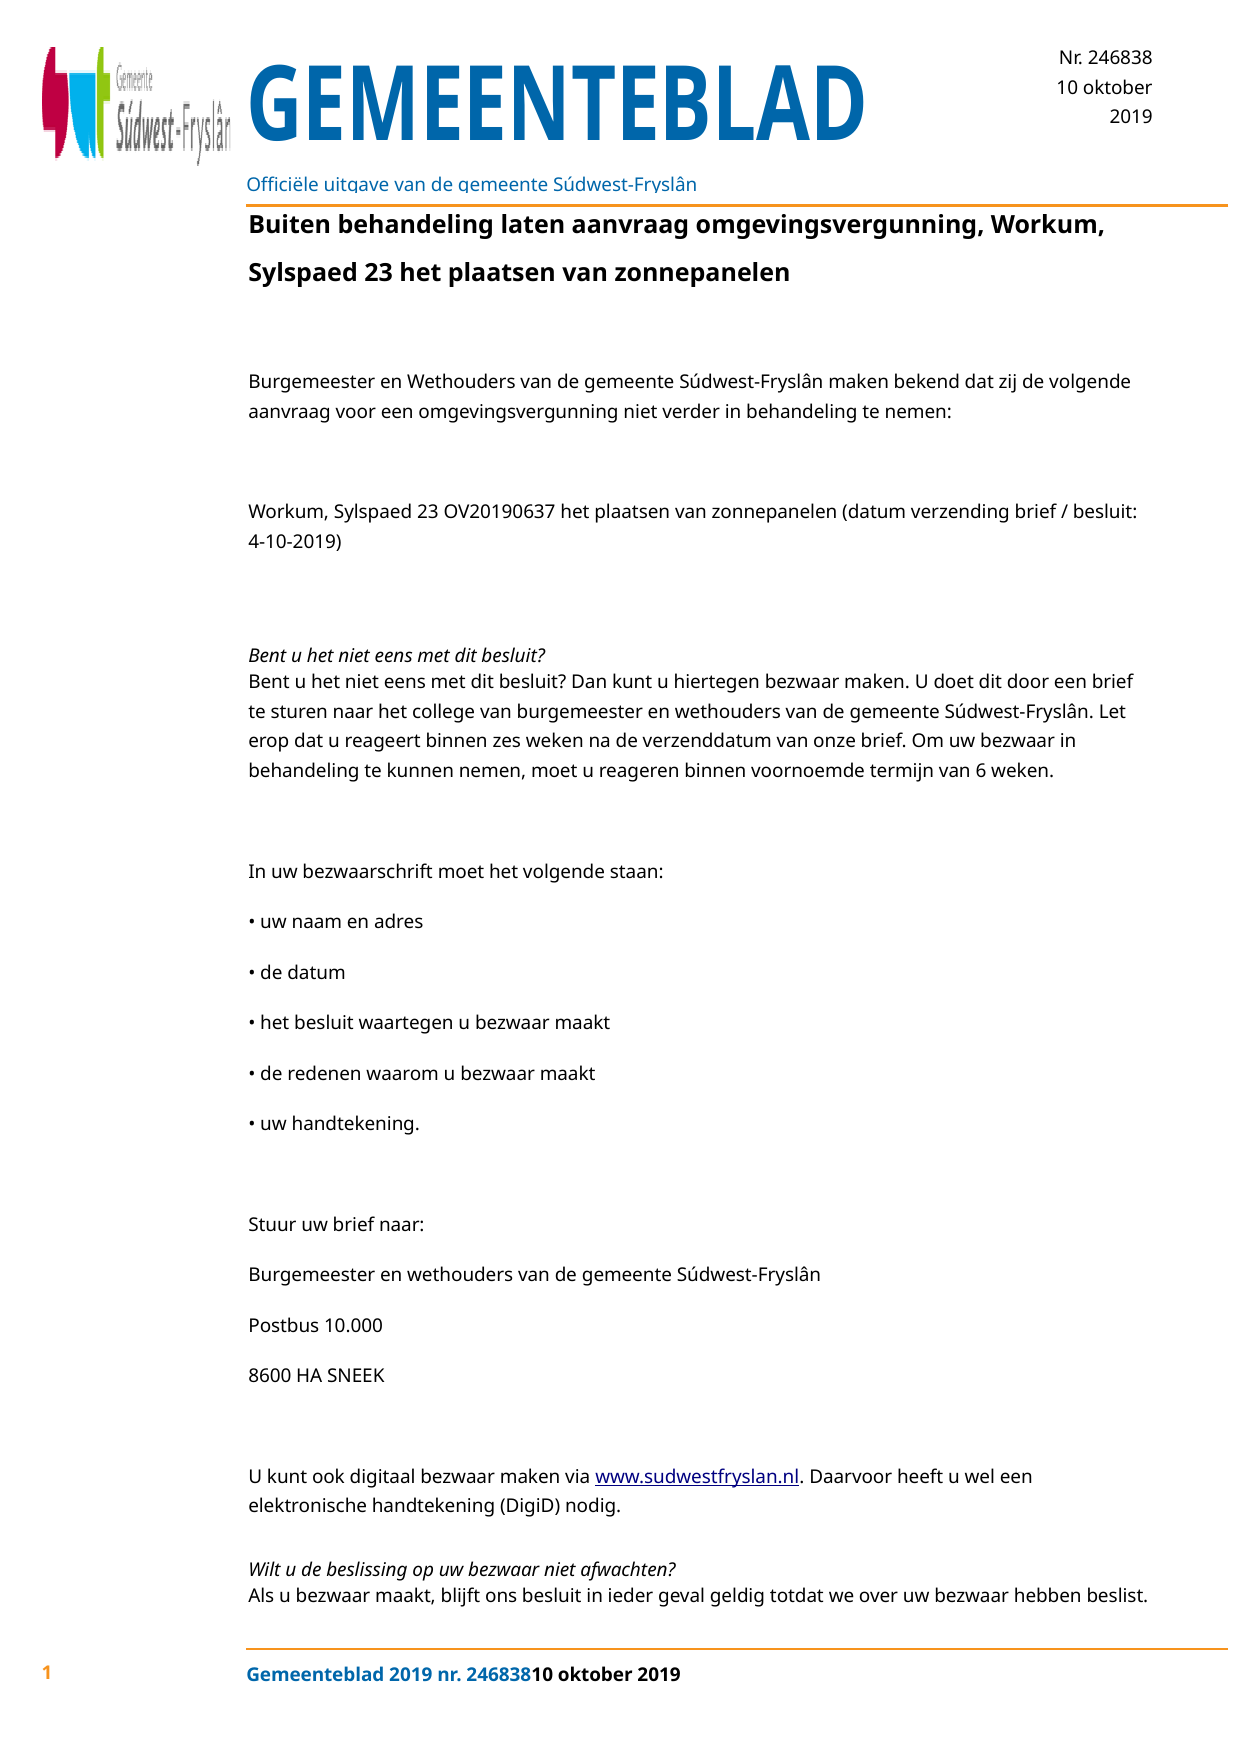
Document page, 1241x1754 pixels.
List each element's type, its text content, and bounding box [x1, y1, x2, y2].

picture [41, 47, 231, 172]
text Burgemeester en Wethouders van de gemeente Súdwest-Fryslân maken bekend dat zij de volgende aanvraag voor een omgevingsvergunning niet verder in behandeling te nemen: [248, 368, 1152, 424]
text 8600 HA SNEEK [248, 1362, 1152, 1388]
text Buiten behandeling laten aanvraag omgevingsvergunning, Workum, Sylspaed 23 het plaatsen van zonnepanelen [248, 207, 1152, 288]
text • uw naam en adres [248, 908, 1152, 934]
text In uw bezwaarschrift moet het volgende staan: [248, 858, 1152, 884]
text Bent u het niet eens met dit besluit? [248, 643, 1152, 668]
text Wilt u de beslissing op uw bezwaar niet afwachten? [248, 1557, 1152, 1582]
text Postbus 10.000 [248, 1312, 1152, 1337]
text Bent u het niet eens met dit besluit? Dan kunt u hiertegen bezwaar maken. U doet dit door een brief te sturen naar het college van burgemeester en wethouders van de gemeente Súdwest-Fryslân. Let erop dat u reageert binnen zes weken na de verzenddatum van onze brief. Om uw bezwaar in behandeling te kunnen nemen, moet u reageren binnen voornoemde termijn van 6 weken. [248, 668, 1152, 783]
text • het besluit waartegen u bezwaar maakt [248, 1009, 1152, 1035]
text • de redenen waarom u bezwaar maakt [248, 1060, 1152, 1085]
text • de datum [248, 959, 1152, 984]
text Als u bezwaar maakt, blijft ons besluit in ieder geval geldig totdat we over uw bezwaar hebben beslist. [248, 1582, 1152, 1608]
text Stuur uw brief naar: [248, 1211, 1152, 1237]
text U kunt ook digitaal bezwaar maken via www.sudwestfryslan.nl. Daarvoor heeft u wel een elektronische handtekening (DigiD) nodig. [248, 1463, 1152, 1518]
text • uw handtekening. [248, 1110, 1152, 1136]
text Workum, Sylspaed 23 OV20190637 het plaatsen van zonnepanelen (datum verzending brief / besluit: 4-10-2019) [248, 499, 1152, 554]
text Burgemeester en wethouders van de gemeente Súdwest-Fryslân [248, 1261, 1152, 1287]
